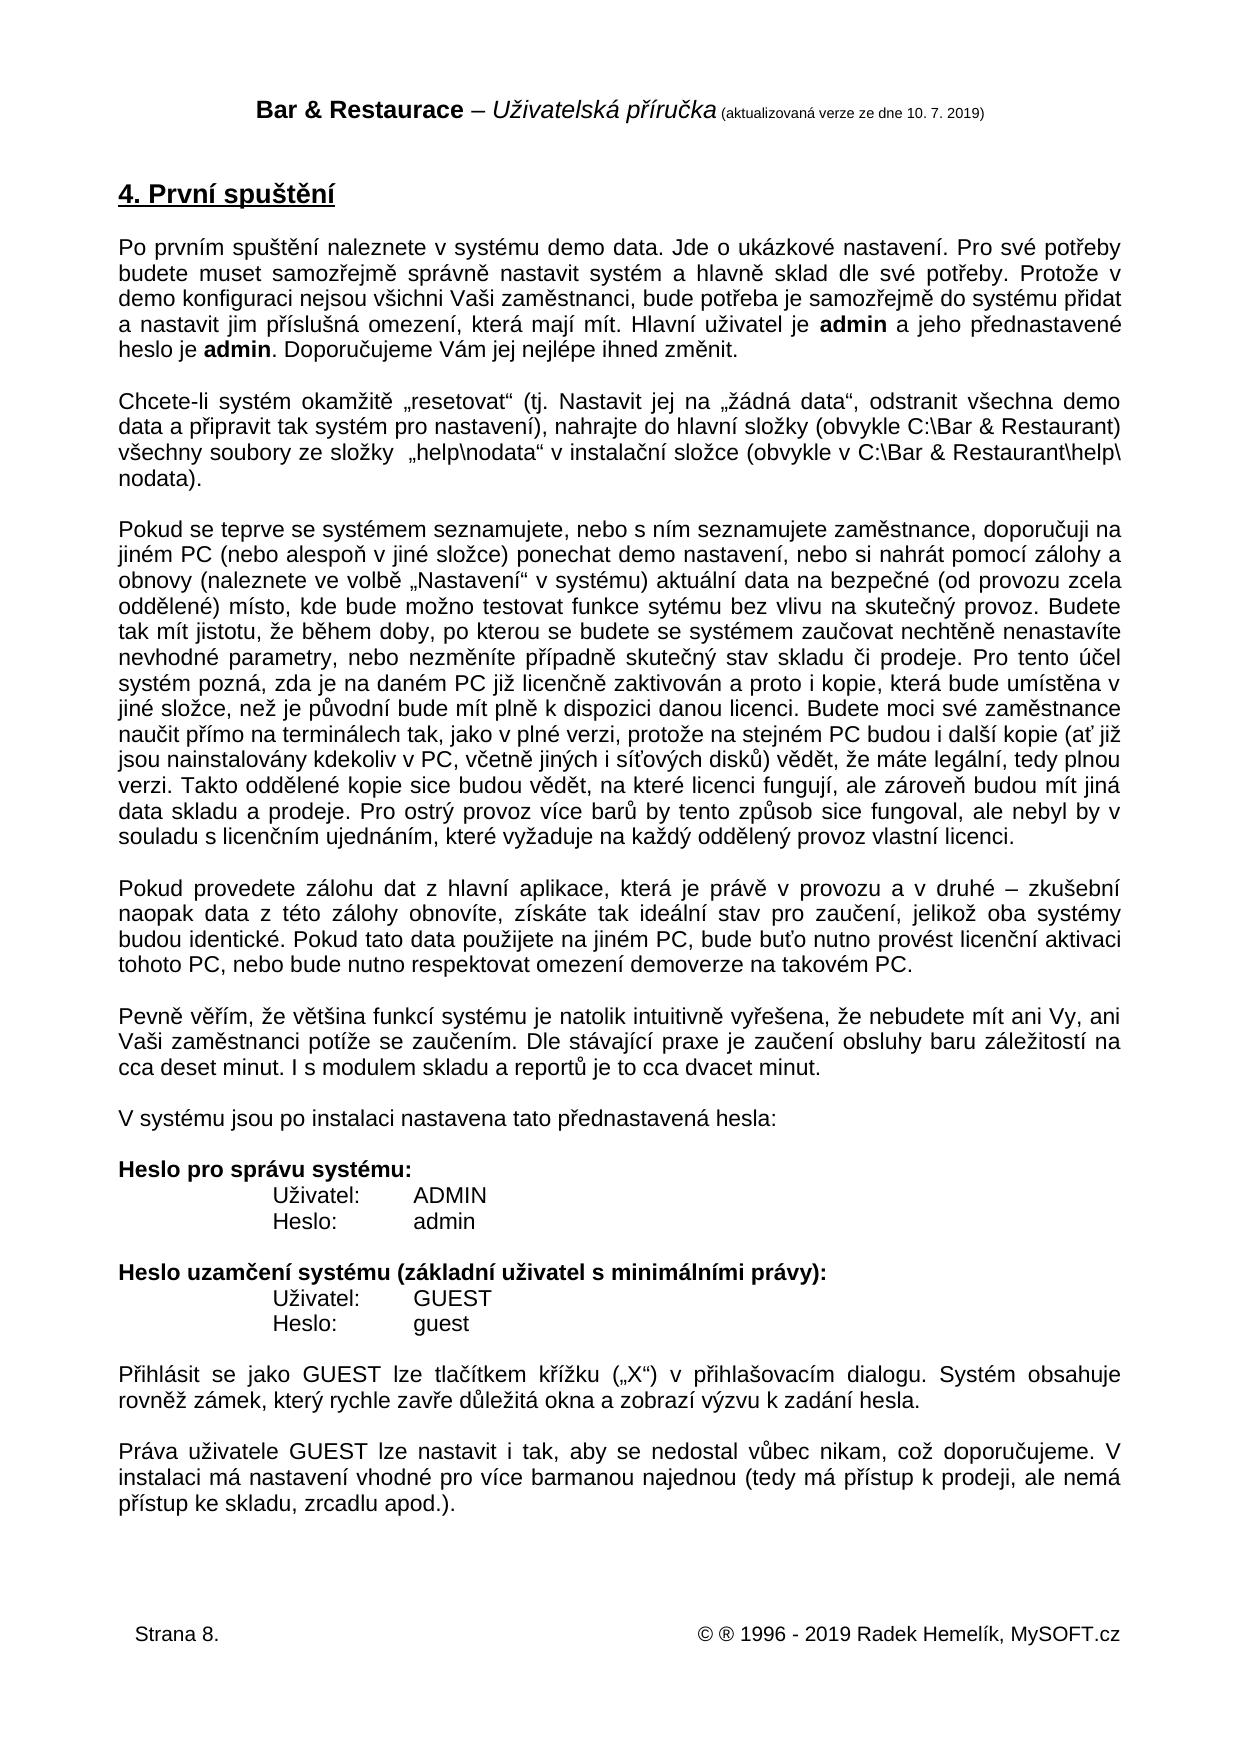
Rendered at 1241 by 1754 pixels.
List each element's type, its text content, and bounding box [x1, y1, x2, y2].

text Pokud se teprve se systémem seznamujete, nebo s ním seznamujete zaměstnance, doporučuji na jiném PC (nebo alespoň v jiné složce) ponechat demo nastavení, nebo si nahrát pomocí zálohy a obnovy (naleznete ve volbě „Nastavení“ v systému) aktuální data na bezpečné (od provozu zcela oddělené) místo, kde bude možno testovat funkce sytému bez vlivu na skutečný provoz. Budete tak mít jistotu, že během doby, po kterou se budete se systémem zaučovat nechtěně nenastavíte nevhodné parametry, nebo nezměníte případně skutečný stav skladu či prodeje. Pro tento účel systém pozná, zda je na daném PC již licenčně zaktivován a proto i kopie, která bude umístěna v jiné složce, než je původní bude mít plně k dispozici danou licenci. Budete moci své zaměstnance naučit přímo na terminálech tak, jako v plné verzi, protože na stejném PC budou i další kopie (ať již jsou nainstalovány kdekoliv v PC, včetně jiných i síťových disků) vědět, že máte legální, tedy plnou verzi. Takto oddělené kopie sice budou vědět, na které licenci fungují, ale zároveň budou mít jiná data skladu a prodeje. Pro ostrý provoz více barů by tento způsob sice fungoval, ale nebyl by v souladu s licenčním ujednáním, které vyžaduje na každý oddělený provoz vlastní licenci. [118, 517, 1122, 850]
text Uživatel: ADMIN [118, 1183, 1122, 1208]
text Chcete-li systém okamžitě „resetovat“ (tj. Nastavit jej na „žádná data“, odstranit všechna demo data a připravit tak systém pro nastavení), nahrajte do hlavní složky (obvykle C:\Bar & Restaurant) všechny soubory ze složky „help\nodata“ v instalační složce (obvykle v C:\Bar & Restaurant\help\nodata). [118, 388, 1122, 491]
text Pevně věřím, že většina funkcí systému je natolik intuitivně vyřešena, že nebudete mít ani Vy, ani Vaši zaměstnanci potíže se zaučením. Dle stávající praxe je zaučení obsluhy baru záležitostí na cca deset minut. I s modulem skladu a reportů je to cca dvacet minut. [118, 1003, 1122, 1080]
text V systému jsou po instalaci nastavena tato přednastavená hesla: [118, 1106, 1122, 1132]
text Pokud provedete zálohu dat z hlavní aplikace, která je právě v provozu a v druhé – zkušební naopak data z této zálohy obnovíte, získáte tak ideální stav pro zaučení, jelikož oba systémy budou identické. Pokud tato data použijete na jiném PC, bude buťo nutno provést licenční aktivaci tohoto PC, nebo bude nutno respektovat omezení demoverze na takovém PC. [118, 875, 1122, 978]
text Heslo: admin [118, 1208, 1122, 1234]
text Přihlásit se jako GUEST lze tlačítkem křížku („X“) v přihlašovacím dialogu. Systém obsahuje rovněž zámek, který rychle zavře důležitá okna a zobrazí výzvu k zadání hesla. [118, 1362, 1122, 1413]
text Heslo pro správu systému: [118, 1157, 1122, 1183]
text Práva uživatele GUEST lze nastavit i tak, aby se nedostal vůbec nikam, což doporučujeme. V instalaci má nastavení vhodné pro více barmanou najednou (tedy má přístup k prodeji, ale nemá přístup ke skladu, zrcadlu apod.). [118, 1439, 1122, 1516]
text 4. První spuštění [118, 179, 1122, 209]
text Po prvním spuštění naleznete v systému demo data. Jde o ukázkové nastavení. Pro své potřeby budete muset samozřejmě správně nastavit systém a hlavně sklad dle své potřeby. Protože v demo konfiguraci nejsou všichni Vaši zaměstnanci, bude potřeba je samozřejmě do systému přidat a nastavit jim příslušná omezení, která mají mít. Hlavní uživatel je admin a jeho přednastavené heslo je admin. Doporučujeme Vám jej nejlépe ihned změnit. [118, 235, 1122, 363]
text Uživatel: GUEST [118, 1285, 1122, 1311]
text Heslo: guest [118, 1311, 1122, 1337]
text Heslo uzamčení systému (základní uživatel s minimálními právy): [118, 1260, 1122, 1285]
